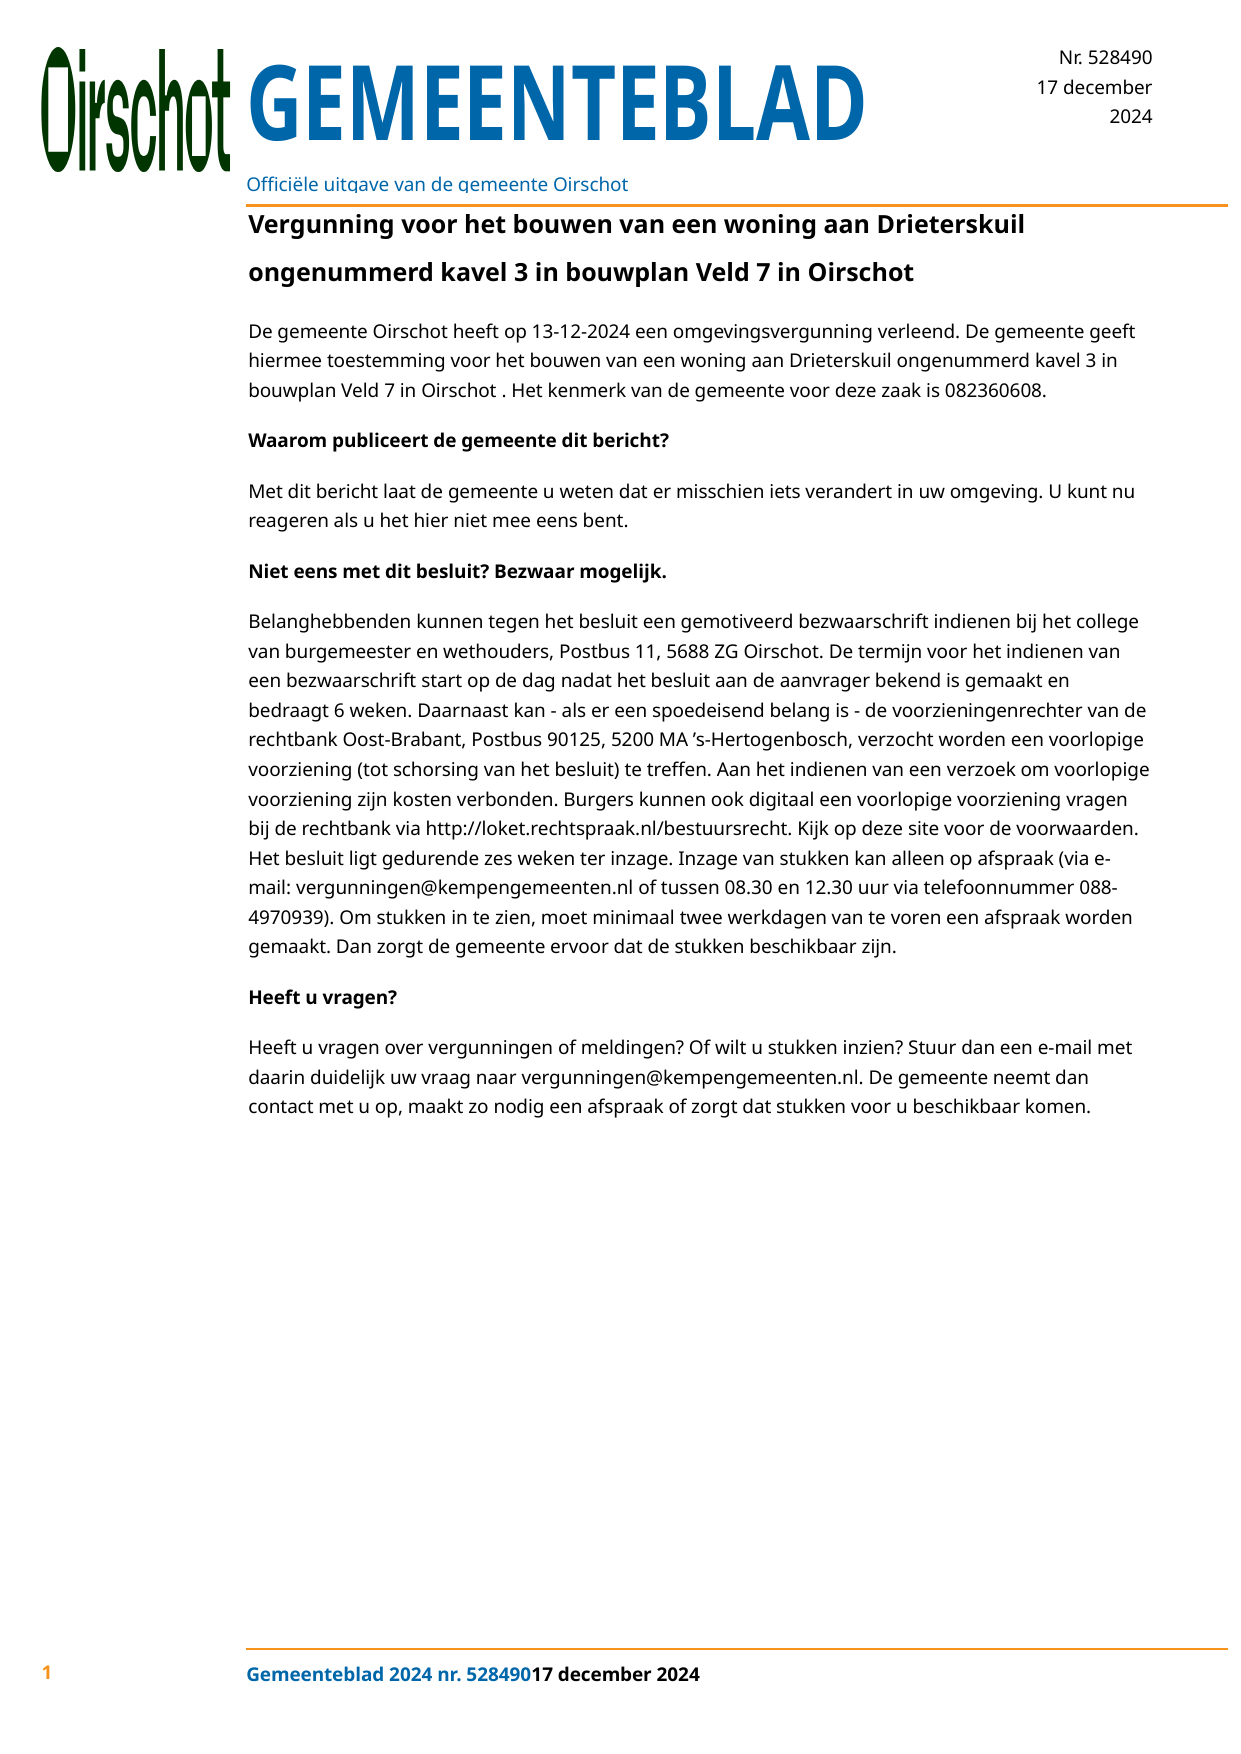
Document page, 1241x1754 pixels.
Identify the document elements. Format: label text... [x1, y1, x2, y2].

text Niet eens met dit besluit? Bezwaar mogelijk. [248, 558, 1152, 584]
text De gemeente Oirschot heeft op 13-12-2024 een omgevingsvergunning verleend. De gemeente geeft hiermee toestemming voor het bouwen van een woning aan Drieterskuil ongenummerd kavel 3 in bouwplan Veld 7 in Oirschot . Het kenmerk van de gemeente voor deze zaak is 082360608. [248, 318, 1152, 403]
text Heeft u vragen? [248, 984, 1152, 1010]
text Belanghebbenden kunnen tegen het besluit een gemotiveerd bezwaarschrift indienen bij het college van burgemeester en wethouders, Postbus 11, 5688 ZG Oirschot. De termijn voor het indienen van een bezwaarschrift start op de dag nadat het besluit aan de aanvrager bekend is gemaakt en bedraagt 6 weken. Daarnaast kan - als er een spoedeisend belang is - de voorzieningenrechter van de rechtbank Oost-Brabant, Postbus 90125, 5200 MA ’s-Hertogenbosch, verzocht worden een voorlopige voorziening (tot schorsing van het besluit) te treffen. Aan het indienen van een verzoek om voorlopige voorziening zijn kosten verbonden. Burgers kunnen ook digitaal een voorlopige voorziening vragen bij de rechtbank via http://loket.rechtspraak.nl/bestuursrecht. Kijk op deze site voor de voorwaarden. Het besluit ligt gedurende zes weken ter inzage. Inzage van stukken kan alleen op afspraak (via e-mail: vergunningen@kempengemeenten.nl of tussen 08.30 en 12.30 uur via telefoonnummer 088-4970939). Om stukken in te zien, moet minimaal twee werkdagen van te voren een afspraak worden gemaakt. Dan zorgt de gemeente ervoor dat de stukken beschikbaar zijn. [248, 608, 1152, 959]
picture [41, 47, 231, 172]
text Waarom publiceert de gemeente dit bericht? [248, 427, 1152, 453]
text Heeft u vragen over vergunningen of meldingen? Of wilt u stukken inzien? Stuur dan een e-mail met daarin duidelijk uw vraag naar vergunningen@kempengemeenten.nl. De gemeente neemt dan contact met u op, maakt zo nodig een afspraak of zorgt dat stukken voor u beschikbaar komen. [248, 1034, 1152, 1119]
text Met dit bericht laat de gemeente u weten dat er misschien iets verandert in uw omgeving. U kunt nu reageren als u het hier niet mee eens bent. [248, 478, 1152, 533]
text Vergunning voor het bouwen van een woning aan Drieterskuil ongenummerd kavel 3 in bouwplan Veld 7 in Oirschot [248, 207, 1152, 288]
